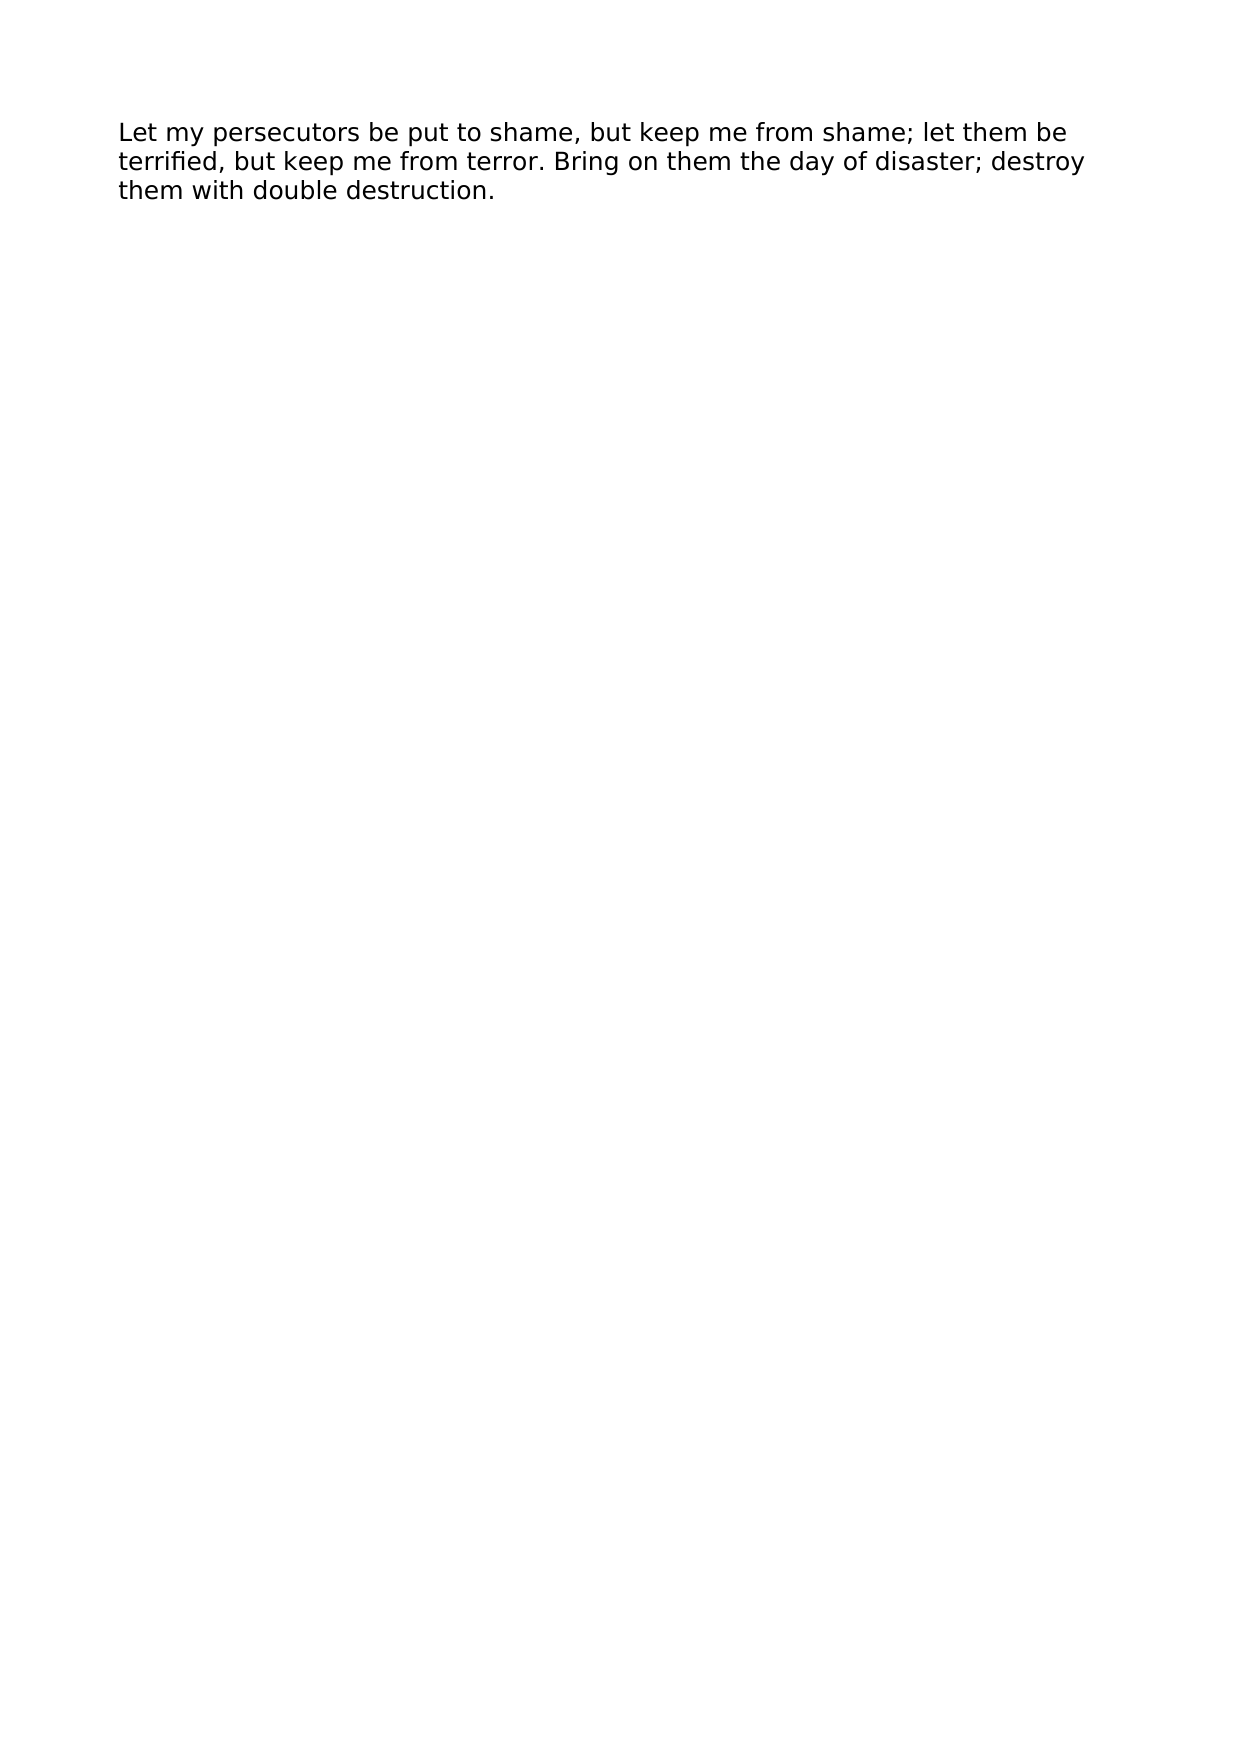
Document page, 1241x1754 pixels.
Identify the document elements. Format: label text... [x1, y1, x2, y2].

text Let my persecutors be put to shame, but keep me from shame; let them be terrified, but keep me from terror. Bring on them the day of disaster; destroy them with double destruction. [118, 118, 1122, 206]
